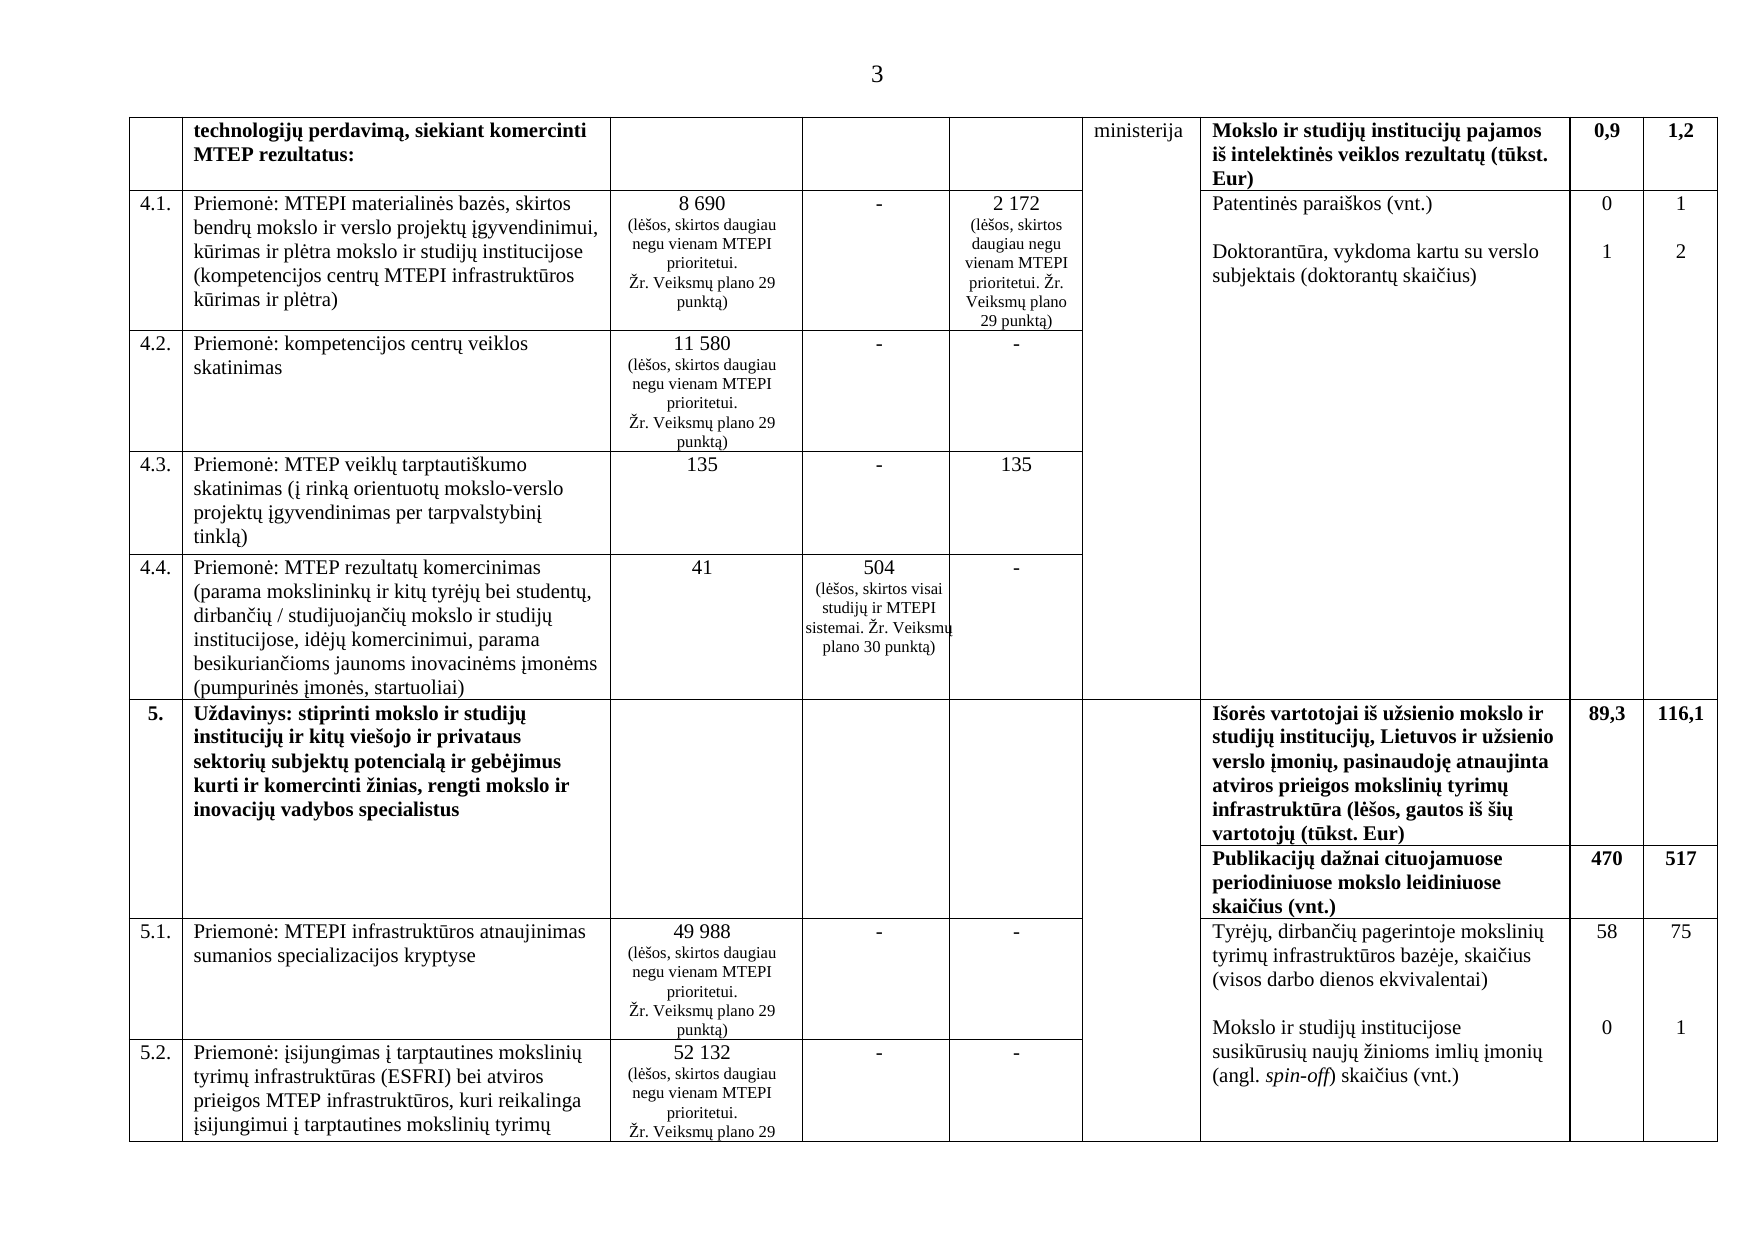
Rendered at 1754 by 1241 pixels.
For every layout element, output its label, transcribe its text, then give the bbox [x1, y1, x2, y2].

table_cell 75 1 [1644, 919, 1717, 1141]
table_cell Mokslo ir studijų institucijų pajamos iš intelektinės veiklos rezultatų (tūkst. Eur) [1201, 118, 1569, 190]
table_cell 4.1. [130, 191, 182, 330]
table_cell Priemonė: MTEP veiklų tarptautiškumo skatinimas (į rinką orientuotų mokslo-verslo projektų įgyvendinimas per tarpvalstybinį tinklą) [183, 452, 610, 554]
table_cell 4.2. [130, 331, 182, 451]
table_cell 2 172 (lėšos, skirtos daugiau negu vienam MTEPI prioritetui. Žr. Veiksmų plano 29 punktą) [950, 191, 1082, 330]
table_cell Priemonė: įsijungimas į tarptautines mokslinių tyrimų infrastruktūras (ESFRI) bei atviros prieigos MTEP infrastruktūros, kuri reikalinga įsijungimui į tarptautines mokslinių tyrimų [183, 1040, 610, 1141]
table_cell - [950, 919, 1082, 1039]
table_cell 89,3 [1571, 700, 1643, 845]
table_cell 5.1. [130, 919, 182, 1039]
table_cell technologijų perdavimą, siekiant komercinti MTEP rezultatus: [183, 118, 610, 190]
table_cell Priemonė: MTEPI infrastruktūros atnaujinimas sumanios specializacijos kryptyse [183, 919, 610, 1039]
table_cell 11 580 (lėšos, skirtos daugiau negu vienam MTEPI prioritetui. Žr. Veiksmų plano 29 punktą) [611, 331, 802, 451]
table_cell 5.2. [130, 1040, 182, 1141]
table_cell [130, 118, 182, 190]
table_cell - [950, 555, 1082, 699]
table_cell [950, 118, 1082, 190]
table_cell 58 0 [1571, 919, 1643, 1141]
table_cell 517 [1644, 846, 1717, 918]
table_cell 116,1 [1644, 700, 1717, 845]
table_cell [950, 700, 1082, 918]
table_cell 49 988 (lėšos, skirtos daugiau negu vienam MTEPI prioritetui. Žr. Veiksmų plano 29 punktą) [611, 919, 802, 1039]
table_cell 5. [130, 700, 182, 918]
table_cell 1,2 [1644, 118, 1717, 190]
table_cell [611, 118, 802, 190]
table_cell 52 132 (lėšos, skirtos daugiau negu vienam MTEPI prioritetui. Žr. Veiksmų plano 29 [611, 1040, 802, 1141]
table_cell 1 2 [1644, 191, 1717, 699]
table_cell 4.3. [130, 452, 182, 554]
table_cell 4.4. [130, 555, 182, 699]
table_cell - [950, 1040, 1082, 1141]
table_cell Tyrėjų, dirbančių pagerintoje mokslinių tyrimų infrastruktūros bazėje, skaičius (visos darbo dienos ekvivalentai) Mokslo ir studijų institucijose susikūrusių naujų žinioms imlių įmonių (angl. spin-off) skaičius (vnt.) [1201, 919, 1569, 1141]
table_cell Priemonė: MTEPI materialinės bazės, skirtos bendrų mokslo ir verslo projektų įgyvendinimui, kūrimas ir plėtra mokslo ir studijų institucijose (kompetencijos centrų MTEPI infrastruktūros kūrimas ir plėtra) [183, 191, 610, 330]
table_cell 470 [1571, 846, 1643, 918]
table_cell - [803, 1040, 949, 1141]
table_cell Išorės vartotojai iš užsienio mokslo ir studijų institucijų, Lietuvos ir užsienio verslo įmonių, pasinaudoję atnaujinta atviros prieigos mokslinių tyrimų infrastruktūra (lėšos, gautos iš šių vartotojų (tūkst. Eur) [1201, 700, 1569, 845]
table_cell 0,9 [1571, 118, 1643, 190]
table_cell 0 1 [1571, 191, 1643, 699]
table_cell 8 690 (lėšos, skirtos daugiau negu vienam MTEPI prioritetui. Žr. Veiksmų plano 29 punktą) [611, 191, 802, 330]
table_cell [803, 700, 949, 918]
table_cell Patentinės paraiškos (vnt.) Doktorantūra, vykdoma kartu su verslo subjektais (doktorantų skaičius) [1201, 191, 1569, 699]
table_cell - [950, 331, 1082, 451]
table_cell - [803, 919, 949, 1039]
table_cell ministerija [1083, 118, 1200, 699]
table_cell [1083, 700, 1200, 1141]
table_cell [803, 118, 949, 190]
table_cell 135 [950, 452, 1082, 554]
table_cell [611, 700, 802, 918]
table_cell - [803, 191, 949, 330]
table_cell Uždavinys: stiprinti mokslo ir studijų institucijų ir kitų viešojo ir privataus sektorių subjektų potencialą ir gebėjimus kurti ir komercinti žinias, rengti mokslo ir inovacijų vadybos specialistus [183, 700, 610, 918]
table_cell Publikacijų dažnai cituojamuose periodiniuose mokslo leidiniuose skaičius (vnt.) [1201, 846, 1569, 918]
table_cell Priemonė: MTEP rezultatų komercinimas (parama mokslininkų ir kitų tyrėjų bei studentų, dirbančių / studijuojančių mokslo ir studijų institucijose, idėjų komercinimui, parama besikuriančioms jaunoms inovacinėms įmonėms (pumpurinės įmonės, startuoliai) [183, 555, 610, 699]
table_cell Priemonė: kompetencijos centrų veiklos skatinimas [183, 331, 610, 451]
table_cell 135 [611, 452, 802, 554]
table_cell - [803, 331, 949, 451]
table_cell 41 [611, 555, 802, 699]
table_cell - [803, 452, 949, 554]
table_cell 504 (lėšos, skirtos visai studijų ir MTEPI sistemai. Žr. Veiksmų plano 30 punktą) [803, 555, 949, 699]
